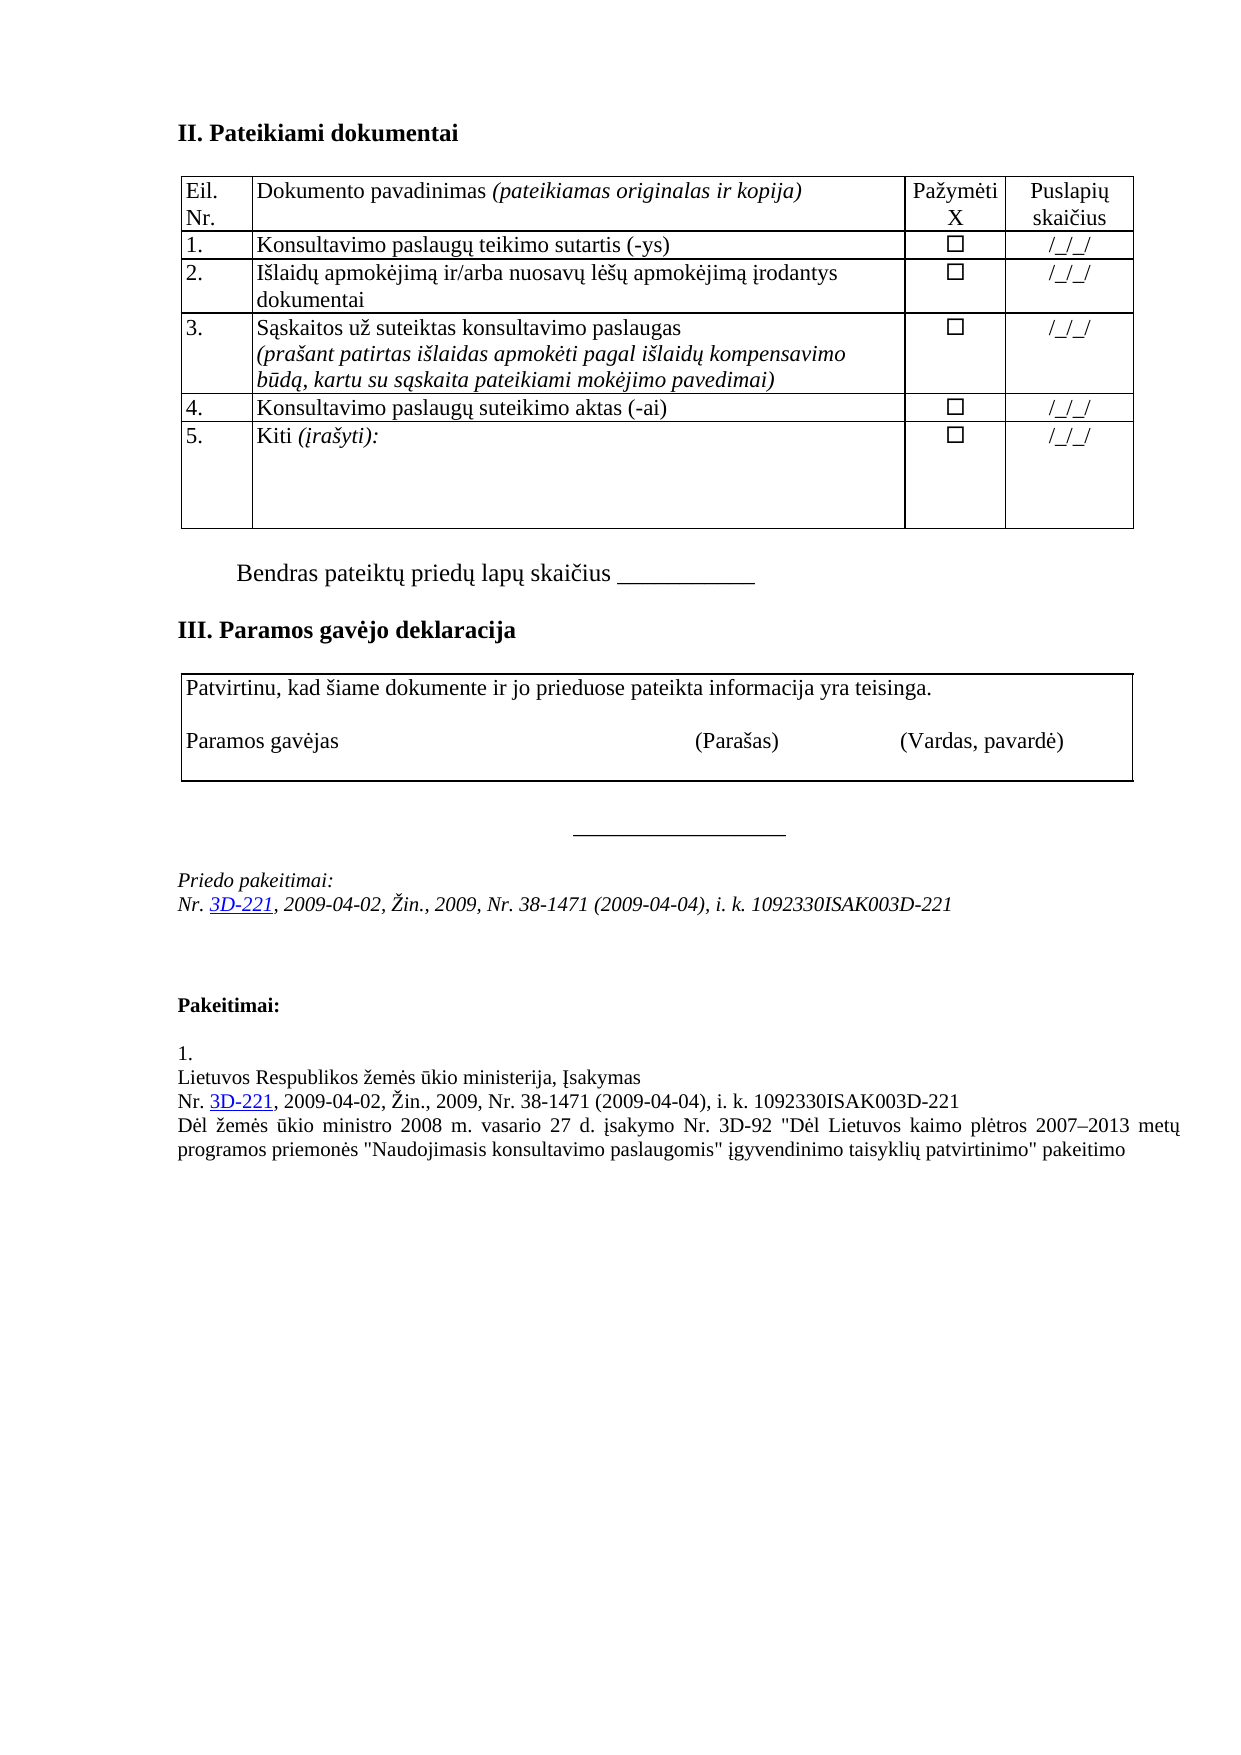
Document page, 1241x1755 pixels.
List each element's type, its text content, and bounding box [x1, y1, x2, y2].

table_cell Konsultavimo paslaugų suteikimo aktas (-ai) [253, 394, 904, 421]
table_cell /_/_/ [1006, 314, 1133, 393]
table_cell 5. [182, 422, 252, 528]
text Lietuvos Respublikos žemės ūkio ministerija, Įsakymas [177, 1065, 1181, 1089]
table_cell [] [906, 260, 1005, 312]
table_cell Konsultavimo paslaugų teikimo sutartis (-ys) [253, 232, 904, 258]
text Dėl žemės ūkio ministro 2008 m. vasario 27 d. įsakymo Nr. 3D-92 "Dėl Lietuvos kaimo plėtros 2007–2013 metų programos priemonės "Naudojimasis konsultavimo paslaugomis" įgyvendinimo taisyklių patvirtinimo" pakeitimo [177, 1113, 1181, 1161]
table_cell 4. [182, 394, 252, 421]
table_cell 2. [182, 260, 252, 312]
table_cell /_/_/ [1006, 232, 1133, 258]
table_header Puslapių skaičius [1006, 177, 1133, 230]
table_header Patvirtinu, kad šiame dokumente ir jo prieduose pateikta informacija yra teisinga. [182, 675, 1132, 727]
table_cell (Parašas) [643, 727, 831, 780]
table_cell [] [906, 422, 1005, 528]
table_cell (Vardas, pavardė) [831, 727, 1132, 780]
text Pakeitimai: [177, 993, 1181, 1017]
text 1. [177, 1041, 1181, 1065]
table_cell /_/_/ [1006, 394, 1133, 421]
table_cell [] [906, 314, 1005, 393]
text Nr. 3D-221, 2009-04-02, Žin., 2009, Nr. 38-1471 (2009-04-04), i. k. 1092330ISAK003D-221 [177, 1089, 1181, 1113]
table_header Dokumento pavadinimas (pateikiamas originalas ir kopija) [253, 177, 904, 230]
text II. Pateikiami dokumentai [177, 118, 1181, 147]
text Nr. 3D-221, 2009-04-02, Žin., 2009, Nr. 38-1471 (2009-04-04), i. k. 1092330ISAK003D-221 [177, 892, 1181, 916]
table_cell Išlaidų apmokėjimą ir/arba nuosavų lėšų apmokėjimą įrodantys dokumentai [253, 260, 904, 312]
table_cell [] [906, 232, 1005, 258]
table_cell 3. [182, 314, 252, 393]
table_cell 1. [182, 232, 252, 258]
text Priedo pakeitimai: [177, 868, 1181, 892]
table_header Eil. Nr. [182, 177, 252, 230]
text _________________ [177, 810, 1181, 839]
text III. Paramos gavėjo deklaracija [177, 615, 1181, 644]
table_cell [] [906, 394, 1005, 421]
table_cell /_/_/ [1006, 422, 1133, 528]
table_cell /_/_/ [1006, 260, 1133, 312]
table_cell Sąskaitos už suteiktas konsultavimo paslaugas (prašant patirtas išlaidas apmokėti pagal išlaidų kompensavimo būdą, kartu su sąskaita pateikiami mokėjimo pavedimai) [253, 314, 904, 393]
table_cell Paramos gavėjas [182, 727, 643, 780]
table_cell Kiti (įrašyti): [253, 422, 904, 528]
table_header Pažymėti X [906, 177, 1005, 230]
text Bendras pateiktų priedų lapų skaičius ___________ [177, 558, 1181, 587]
